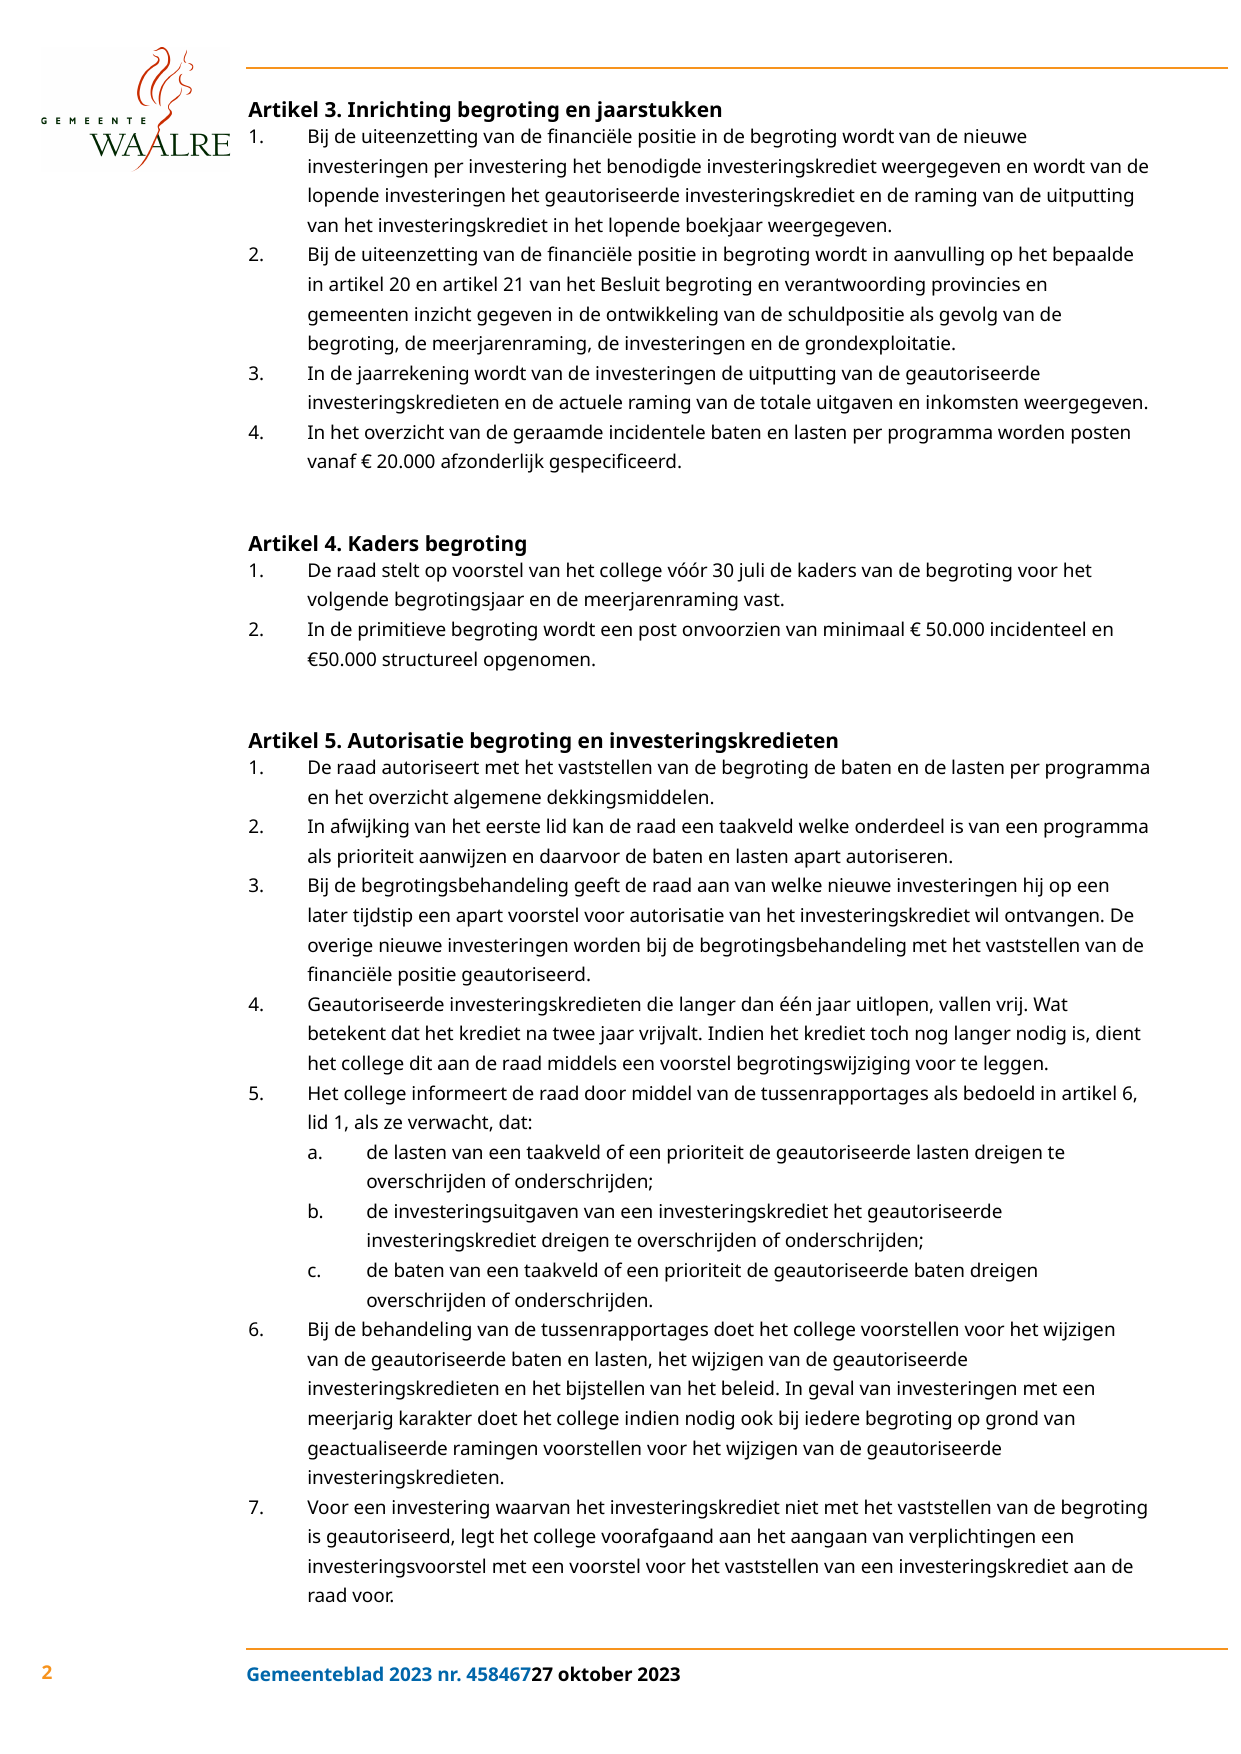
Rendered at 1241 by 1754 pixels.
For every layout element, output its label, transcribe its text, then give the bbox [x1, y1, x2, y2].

list In de jaarrekening wordt van de investeringen de uitputting van de geautoriseerde investeringskredieten en de actuele raming van de totale uitgaven en inkomsten weergegeven. [248, 360, 1152, 415]
list Geautoriseerde investeringskredieten die langer dan één jaar uitlopen, vallen vrij. Wat betekent dat het krediet na twee jaar vrijvalt. Indien het krediet toch nog langer nodig is, dient het college dit aan de raad middels een voorstel begrotingswijziging voor te leggen. [248, 991, 1152, 1076]
list Bij de uiteenzetting van de financiële positie in begroting wordt in aanvulling op het bepaalde in artikel 20 en artikel 21 van het Besluit begroting en verantwoording provincies en gemeenten inzicht gegeven in de ontwikkeling van de schuldpositie als gevolg van de begroting, de meerjarenraming, de investeringen en de grondexploitatie. [248, 242, 1152, 356]
text Artikel 5. Autorisatie begroting en investeringskredieten [248, 726, 1152, 754]
text Artikel 3. Inrichting begroting en jaarstukken [248, 95, 1152, 123]
list De raad stelt op voorstel van het college vóór 30 juli de kaders van de begroting voor het volgende begrotingsjaar en de meerjarenraming vast. [248, 557, 1152, 612]
list In het overzicht van de geraamde incidentele baten en lasten per programma worden posten vanaf € 20.000 afzonderlijk gespecificeerd. [248, 419, 1152, 474]
list Bij de behandeling van de tussenrapportages doet het college voorstellen voor het wijzigen van de geautoriseerde baten en lasten, het wijzigen van de geautoriseerde investeringskredieten en het bijstellen van het beleid. In geval van investeringen met een meerjarig karakter doet het college indien nodig ook bij iedere begroting op grond van geactualiseerde ramingen voorstellen voor het wijzigen van de geautoriseerde investeringskredieten. [248, 1316, 1152, 1490]
list Bij de begrotingsbehandeling geeft de raad aan van welke nieuwe investeringen hij op een later tijdstip een apart voorstel voor autorisatie van het investeringskrediet wil ontvangen. De overige nieuwe investeringen worden bij de begrotingsbehandeling met het vaststellen van de financiële positie geautoriseerd. [248, 873, 1152, 987]
list de lasten van een taakveld of een prioriteit de geautoriseerde lasten dreigen te overschrijden of onderschrijden; [307, 1139, 1152, 1194]
list In afwijking van het eerste lid kan de raad een taakveld welke onderdeel is van een programma als prioriteit aanwijzen en daarvoor de baten en lasten apart autoriseren. [248, 813, 1152, 869]
text Artikel 4. Kaders begroting [248, 529, 1152, 557]
picture [41, 47, 231, 172]
list de baten van een taakveld of een prioriteit de geautoriseerde baten dreigen overschrijden of onderschrijden. [307, 1257, 1152, 1312]
list De raad autoriseert met het vaststellen van de begroting de baten en de lasten per programma en het overzicht algemene dekkingsmiddelen. [248, 754, 1152, 809]
list Het college informeert de raad door middel van de tussenrapportages als bedoeld in artikel 6, lid 1, als ze verwacht, dat: [248, 1080, 1152, 1135]
list Voor een investering waarvan het investeringskrediet niet met het vaststellen van de begroting is geautoriseerd, legt het college voorafgaand aan het aangaan van verplichtingen een investeringsvoorstel met een voorstel voor het vaststellen van een investeringskrediet aan de raad voor. [248, 1494, 1152, 1608]
list In de primitieve begroting wordt een post onvoorzien van minimaal € 50.000 incidenteel en €50.000 structureel opgenomen. [248, 616, 1152, 672]
list Bij de uiteenzetting van de financiële positie in de begroting wordt van de nieuwe investeringen per investering het benodigde investeringskrediet weergegeven en wordt van de lopende investeringen het geautoriseerde investeringskrediet en de raming van de uitputting van het investeringskrediet in het lopende boekjaar weergegeven. [248, 123, 1152, 238]
list de investeringsuitgaven van een investeringskrediet het geautoriseerde investeringskrediet dreigen te overschrijden of onderschrijden; [307, 1198, 1152, 1253]
